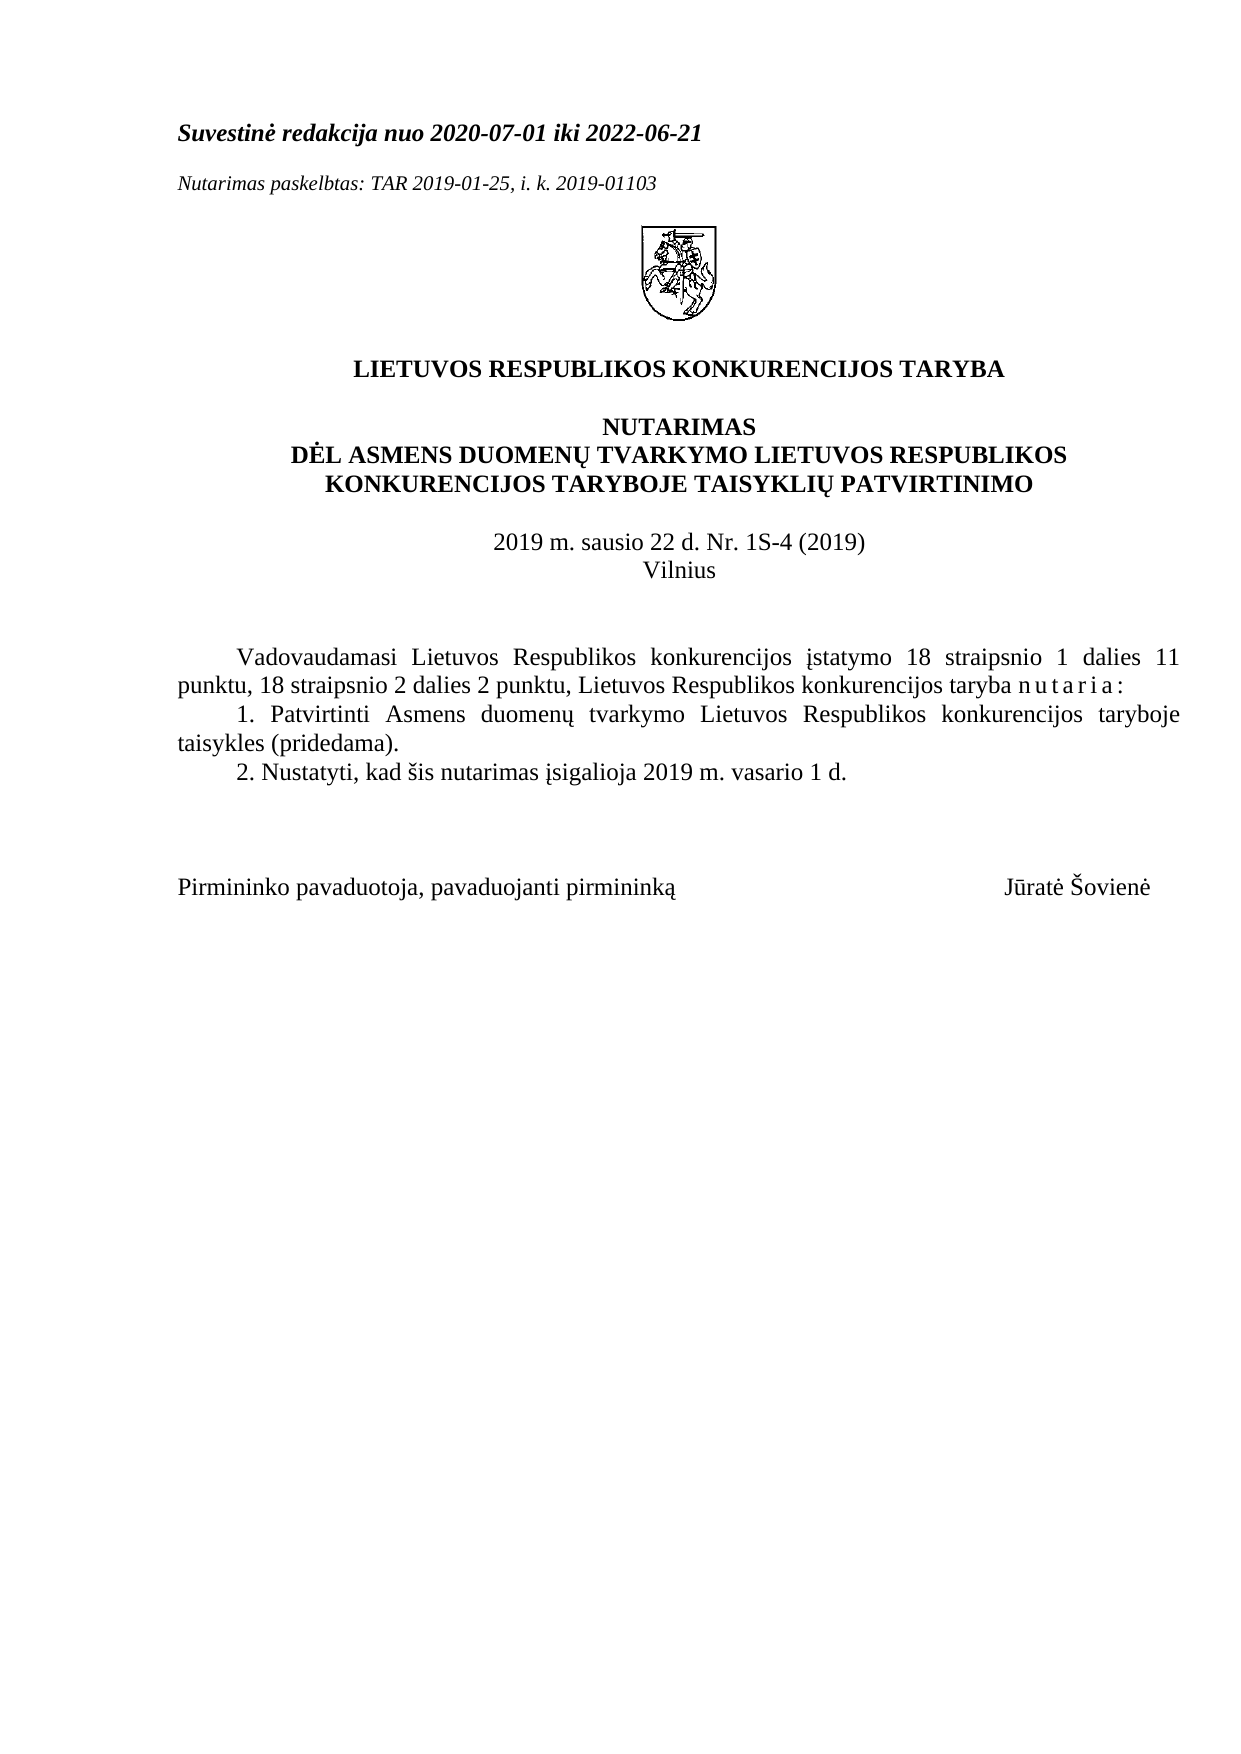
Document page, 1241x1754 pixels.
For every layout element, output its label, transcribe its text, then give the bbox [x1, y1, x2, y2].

text Suvestinė redakcija nuo 2020-07-01 iki 2022-06-21 [177, 118, 1181, 147]
text 2019 m. sausio 22 d. Nr. 1S-4 (2019) [177, 527, 1181, 555]
text Vilnius [177, 555, 1181, 584]
text Nutarimas paskelbtas: TAR 2019-01-25, i. k. 2019-01103 [177, 171, 1181, 195]
text 2. Nustatyti, kad šis nutarimas įsigalioja 2019 m. vasario 1 d. [177, 757, 1181, 785]
text Lietuvos Respublikos konkurencijos taryba [177, 354, 1181, 383]
text Nutarimas [177, 412, 1181, 440]
text Vadovaudamasi Lietuvos Respublikos konkurencijos įstatymo 18 straipsnio 1 dalies 11 punktu, 18 straipsnio 2 dalies 2 punktu, Lietuvos Respublikos konkurencijos taryba nutaria: [177, 642, 1181, 699]
text Pirmininko pavaduotoja, pavaduojanti pirmininką Jūratė Šovienė [177, 872, 1181, 900]
text 1. Patvirtinti Asmens duomenų tvarkymo Lietuvos Respublikos konkurencijos taryboje taisykles (pridedama). [177, 699, 1181, 757]
text Dėl ASMENS DUOMENŲ TVARKYMO LIETUVOS RESPUBLIKOS KONKURENCIJOS TARYBOJE TAISYKLIŲ patvirtinimo [177, 440, 1181, 498]
